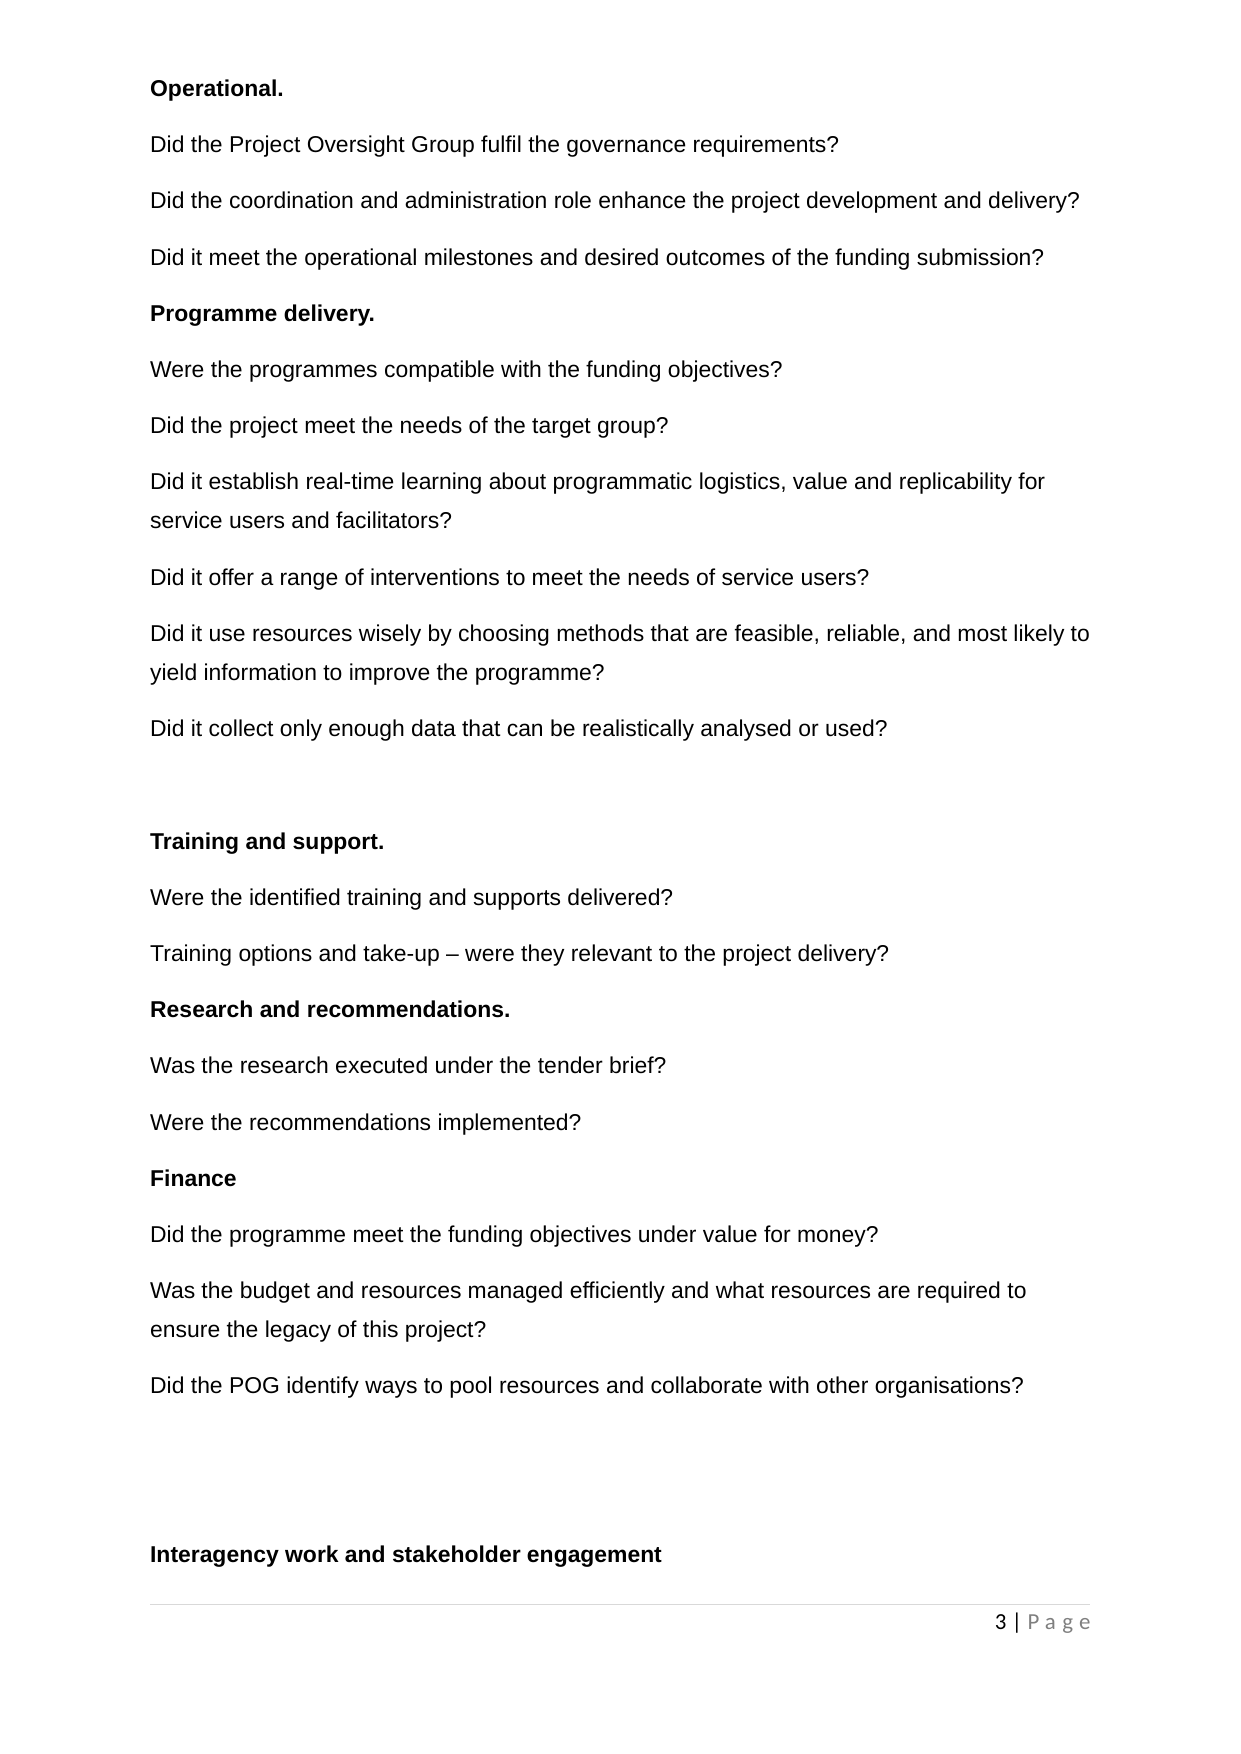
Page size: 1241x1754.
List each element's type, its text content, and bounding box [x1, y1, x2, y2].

text Did the Project Oversight Group fulfil the governance requirements? [150, 131, 1090, 157]
text Training and support. [150, 828, 1090, 854]
text Were the recommendations implemented? [150, 1108, 1090, 1135]
text Did it establish real-time learning about programmatic logistics, value and replicability for service users and facilitators? [150, 468, 1090, 534]
text Was the research executed under the tender brief? [150, 1052, 1090, 1079]
text Did the programme meet the funding objectives under value for money? [150, 1221, 1090, 1247]
text Did it collect only enough data that can be realistically analysed or used? [150, 715, 1090, 742]
text Interagency work and stakeholder engagement [150, 1541, 1090, 1567]
text Were the identified training and supports delivered? [150, 884, 1090, 910]
text Programme delivery. [150, 299, 1090, 326]
text Training options and take-up – were they relevant to the project delivery? [150, 940, 1090, 966]
text Did the coordination and administration role enhance the project development and delivery? [150, 187, 1090, 214]
text Finance [150, 1164, 1090, 1191]
text Did it use resources wisely by choosing methods that are feasible, reliable, and most likely to yield information to improve the programme? [150, 620, 1090, 686]
text Did it meet the operational milestones and desired outcomes of the funding submission? [150, 243, 1090, 270]
text Did the project meet the needs of the target group? [150, 412, 1090, 438]
text Operational. [150, 75, 1090, 101]
text Did the POG identify ways to pool resources and collaborate with other organisations? [150, 1372, 1090, 1399]
text Was the budget and resources managed efficiently and what resources are required to ensure the legacy of this project? [150, 1277, 1090, 1343]
text Research and recommendations. [150, 996, 1090, 1022]
text Did it offer a range of interventions to meet the needs of service users? [150, 564, 1090, 590]
text Were the programmes compatible with the funding objectives? [150, 356, 1090, 382]
